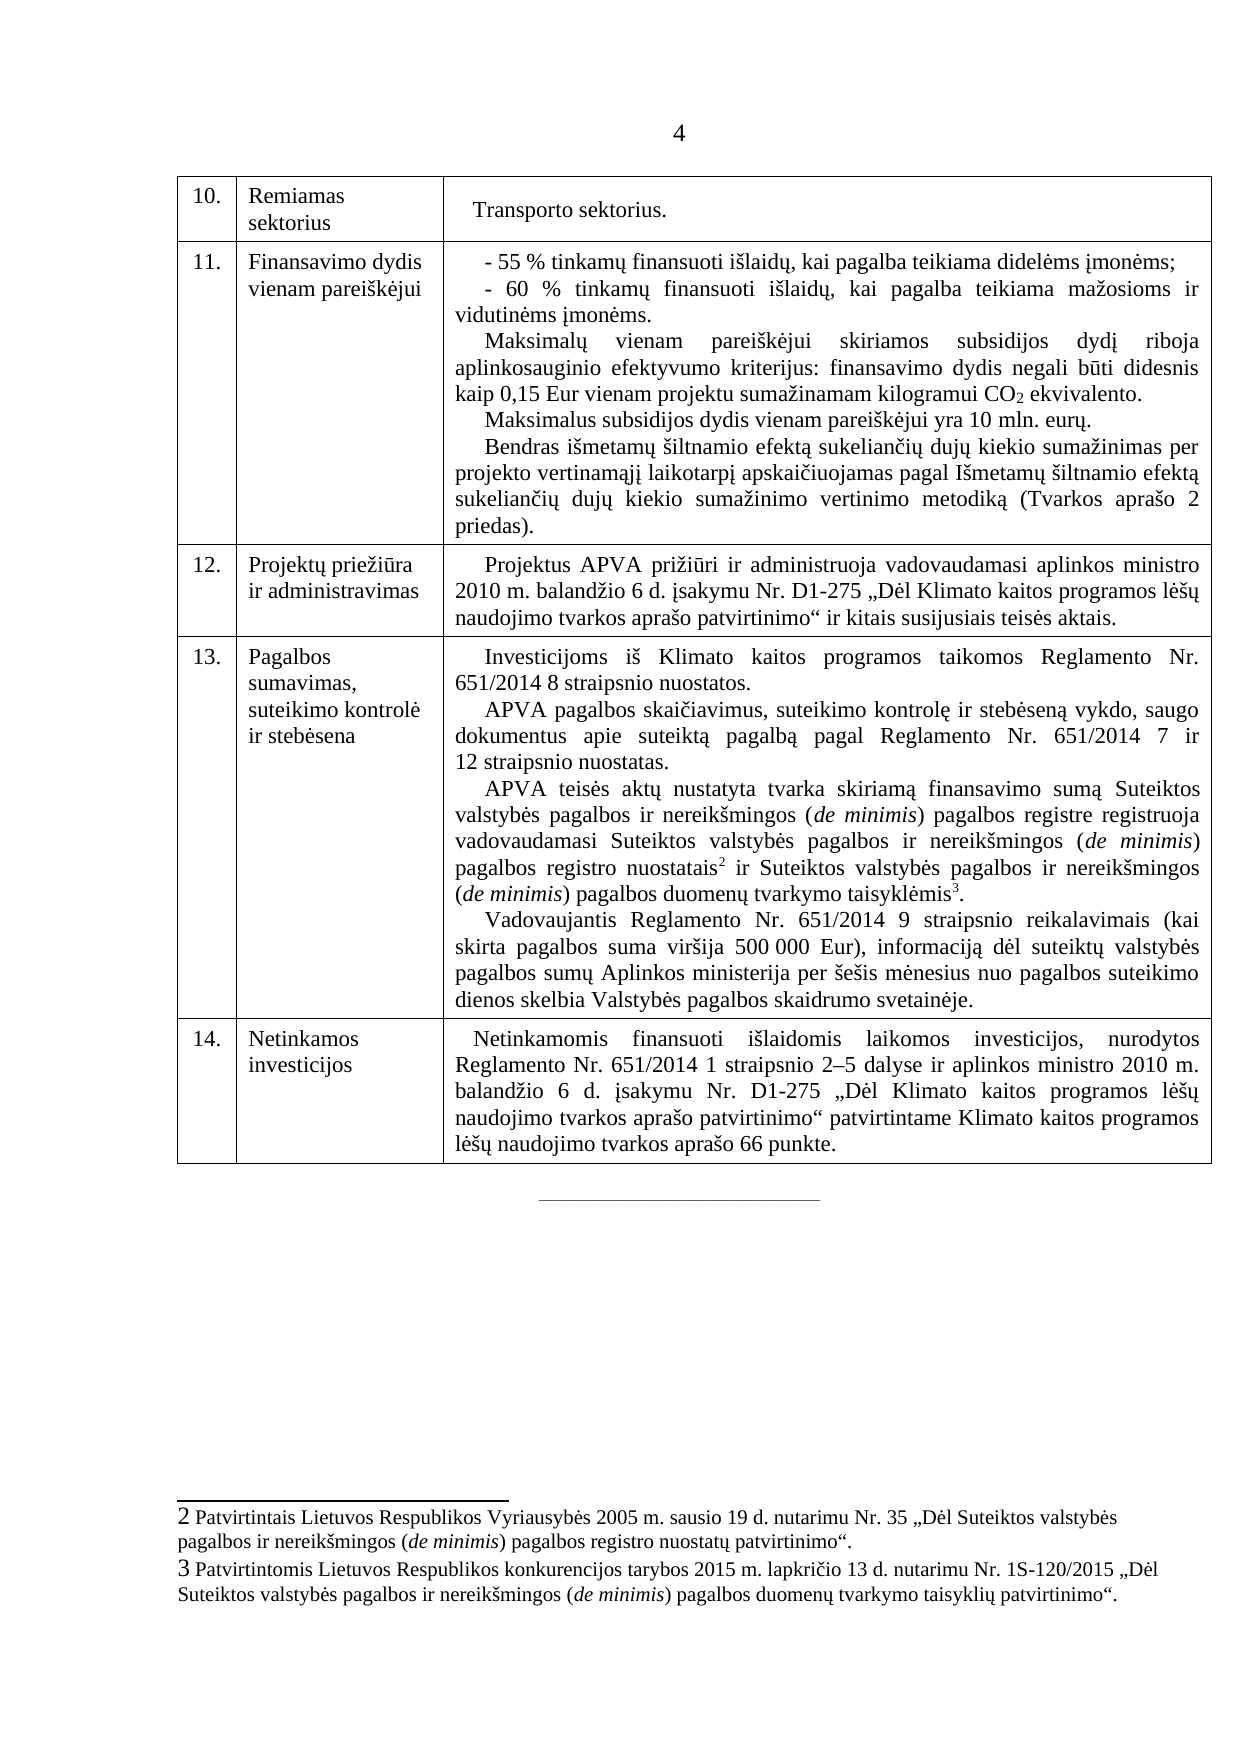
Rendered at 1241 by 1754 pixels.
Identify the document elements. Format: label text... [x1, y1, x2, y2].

table_cell 10. [178, 177, 236, 241]
table_cell - 55 % tinkamų finansuoti išlaidų, kai pagalba teikiama didelėms įmonėms; - 60 % tinkamų finansuoti išlaidų, kai pagalba teikiama mažosioms ir vidutinėms įmonėms. Maksimalų vienam pareiškėjui skiriamos subsidijos dydį riboja aplinkosauginio efektyvumo kriterijus: finansavimo dydis negali būti didesnis kaip 0,15 Eur vienam projektu sumažinamam kilogramui CO2 ekvivalento. Maksimalus subsidijos dydis vienam pareiškėjui yra 10 mln. eurų. Bendras išmetamų šiltnamio efektą sukeliančių dujų kiekio sumažinimas per projekto vertinamąjį laikotarpį apskaičiuojamas pagal Išmetamų šiltnamio efektą sukeliančių dujų kiekio sumažinimo vertinimo metodiką (Tvarkos aprašo 2 priedas). [444, 242, 1211, 544]
table_cell Finansavimo dydis vienam pareiškėjui [237, 242, 443, 544]
table_cell Projektus APVA prižiūri ir administruoja vadovaudamasi aplinkos ministro 2010 m. balandžio 6 d. įsakymu Nr. D1-275 „Dėl Klimato kaitos programos lėšų naudojimo tvarkos aprašo patvirtinimo“ ir kitais susijusiais teisės aktais. [444, 545, 1211, 636]
table_cell Transporto sektorius. [444, 177, 1211, 241]
text _____________________________________________ [177, 1188, 1181, 1202]
table_cell 12. [178, 545, 236, 636]
table_cell 13. [178, 637, 236, 1018]
table_cell Remiamas sektorius [237, 177, 443, 241]
table_cell 14. [178, 1019, 236, 1163]
table_cell Projektų priežiūra ir administravimas [237, 545, 443, 636]
table_cell Netinkamomis finansuoti išlaidomis laikomos investicijos, nurodytos Reglamento Nr. 651/2014 1 straipsnio 2–5 dalyse ir aplinkos ministro 2010 m. balandžio 6 d. įsakymu Nr. D1-275 „Dėl Klimato kaitos programos lėšų naudojimo tvarkos aprašo patvirtinimo“ patvirtintame Klimato kaitos programos lėšų naudojimo tvarkos aprašo 66 punkte. [444, 1019, 1211, 1163]
table_cell Pagalbos sumavimas, suteikimo kontrolė ir stebėsena [237, 637, 443, 1018]
table_cell Investicijoms iš Klimato kaitos programos taikomos Reglamento Nr. 651/2014 8 straipsnio nuostatos. APVA pagalbos skaičiavimus, suteikimo kontrolę ir stebėseną vykdo, saugo dokumentus apie suteiktą pagalbą pagal Reglamento Nr. 651/2014 7 ir 12 straipsnio nuostatas. APVA teisės aktų nustatyta tvarka skiriamą finansavimo sumą Suteiktos valstybės pagalbos ir nereikšmingos (de minimis) pagalbos registre registruoja vadovaudamasi Suteiktos valstybės pagalbos ir nereikšmingos (de minimis) pagalbos registro nuostatais ir Suteiktos valstybės pagalbos ir nereikšmingos (de minimis) pagalbos duomenų tvarkymo taisyklėmis. Vadovaujantis Reglamento Nr. 651/2014 9 straipsnio reikalavimais (kai skirta pagalbos suma viršija 500 000 Eur), informaciją dėl suteiktų valstybės pagalbos sumų Aplinkos ministerija per šešis mėnesius nuo pagalbos suteikimo dienos skelbia Valstybės pagalbos skaidrumo svetainėje. [444, 637, 1211, 1018]
table_cell Netinkamos investicijos [237, 1019, 443, 1163]
table_cell 11. [178, 242, 236, 544]
